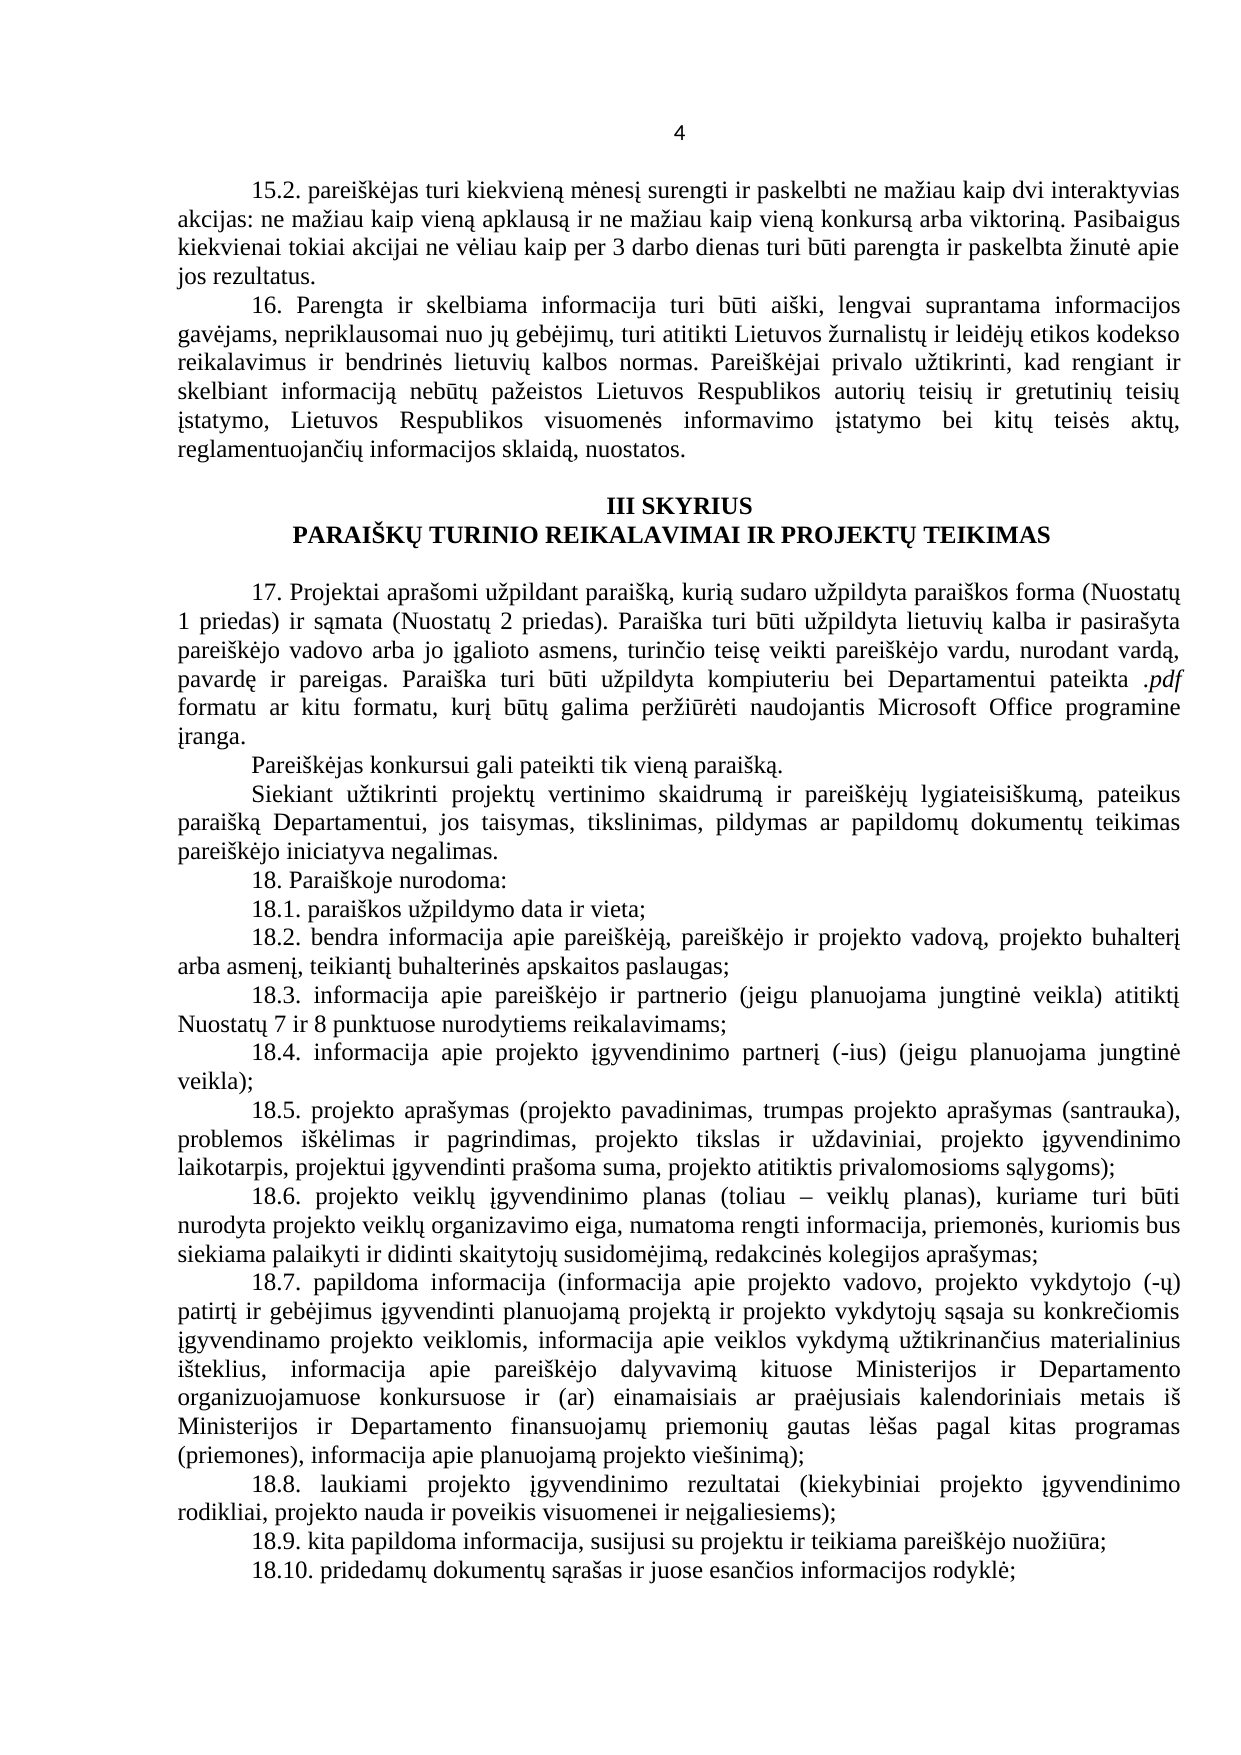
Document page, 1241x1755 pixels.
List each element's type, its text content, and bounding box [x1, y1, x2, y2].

text 18.3. informacija apie pareiškėjo ir partnerio (jeigu planuojama jungtinė veikla) atitiktį Nuostatų 7 ir 8 punktuose nurodytiems reikalavimams; [177, 980, 1181, 1037]
text Pareiškėjas konkursui gali pateikti tik vieną paraišką. [251, 750, 1181, 779]
text 18.2. bendra informacija apie pareiškėją, pareiškėjo ir projekto vadovą, projekto buhalterį arba asmenį, teikiantį buhalterinės apskaitos paslaugas; [177, 922, 1181, 980]
text 17. Projektai aprašomi užpildant paraišką, kurią sudaro užpildyta paraiškos forma (Nuostatų 1 priedas) ir sąmata (Nuostatų 2 priedas). Paraiška turi būti užpildyta lietuvių kalba ir pasirašyta pareiškėjo vadovo arba jo įgalioto asmens, turinčio teisę veikti pareiškėjo vardu, nurodant vardą, pavardę ir pareigas. Paraiška turi būti užpildyta kompiuteriu bei Departamentui pateikta .pdf formatu ar kitu formatu, kurį būtų galima peržiūrėti naudojantis Microsoft Office programine įranga. [177, 577, 1181, 750]
text 18. Paraiškoje nurodoma: [177, 865, 1181, 894]
text 18.5. projekto aprašymas (projekto pavadinimas, trumpas projekto aprašymas (santrauka), problemos iškėlimas ir pagrindimas, projekto tikslas ir uždaviniai, projekto įgyvendinimo laikotarpis, projektui įgyvendinti prašoma suma, projekto atitiktis privalomosioms sąlygoms); [177, 1095, 1181, 1181]
text 18.10. pridedamų dokumentų sąrašas ir juose esančios informacijos rodyklė; [251, 1555, 1181, 1584]
text 18.8. laukiami projekto įgyvendinimo rezultatai (kiekybiniai projekto įgyvendinimo rodikliai, projekto nauda ir poveikis visuomenei ir neįgaliesiems); [177, 1469, 1181, 1526]
text 18.6. projekto veiklų įgyvendinimo planas (toliau – veiklų planas), kuriame turi būti nurodyta projekto veiklų organizavimo eiga, numatoma rengti informacija, priemonės, kuriomis bus siekiama palaikyti ir didinti skaitytojų susidomėjimą, redakcinės kolegijos aprašymas; [177, 1181, 1181, 1267]
text 16. Parengta ir skelbiama informacija turi būti aiški, lengvai suprantama informacijos gavėjams, nepriklausomai nuo jų gebėjimų, turi atitikti Lietuvos žurnalistų ir leidėjų etikos kodekso reikalavimus ir bendrinės lietuvių kalbos normas. Pareiškėjai privalo užtikrinti, kad rengiant ir skelbiant informaciją nebūtų pažeistos Lietuvos Respublikos autorių teisių ir gretutinių teisių įstatymo, Lietuvos Respublikos visuomenės informavimo įstatymo bei kitų teisės aktų, reglamentuojančių informacijos sklaidą, nuostatos. [177, 290, 1181, 462]
text 18.7. papildoma informacija (informacija apie projekto vadovo, projekto vykdytojo (-ų) patirtį ir gebėjimus įgyvendinti planuojamą projektą ir projekto vykdytojų sąsaja su konkrečiomis įgyvendinamo projekto veiklomis, informacija apie veiklos vykdymą užtikrinančius materialinius išteklius, informacija apie pareiškėjo dalyvavimą kituose Ministerijos ir Departamento organizuojamuose konkursuose ir (ar) einamaisiais ar praėjusiais kalendoriniais metais iš Ministerijos ir Departamento finansuojamų priemonių gautas lėšas pagal kitas programas (priemones), informacija apie planuojamą projekto viešinimą); [177, 1267, 1181, 1469]
text 18.1. paraiškos užpildymo data ir vieta; [251, 894, 1181, 922]
text 18.4. informacija apie projekto įgyvendinimo partnerį (-ius) (jeigu planuojama jungtinė veikla); [177, 1037, 1181, 1095]
text 15.2. pareiškėjas turi kiekvieną mėnesį surengti ir paskelbti ne mažiau kaip dvi interaktyvias akcijas: ne mažiau kaip vieną apklausą ir ne mažiau kaip vieną konkursą arba viktoriną. Pasibaigus kiekvienai tokiai akcijai ne vėliau kaip per 3 darbo dienas turi būti parengta ir paskelbta žinutė apie jos rezultatus. [177, 175, 1181, 290]
text 18.9. kita papildoma informacija, susijusi su projektu ir teikiama pareiškėjo nuožiūra; [251, 1526, 1181, 1555]
text Siekiant užtikrinti projektų vertinimo skaidrumą ir pareiškėjų lygiateisiškumą, pateikus paraišką Departamentui, jos taisymas, tikslinimas, pildymas ar papildomų dokumentų teikimas pareiškėjo iniciatyva negalimas. [177, 779, 1181, 865]
text PARAIŠKŲ TURINIO REIKALAVIMAI IR PROJEKTŲ TEIKIMAS [162, 520, 1181, 549]
text III SKYRIUS [177, 491, 1181, 520]
